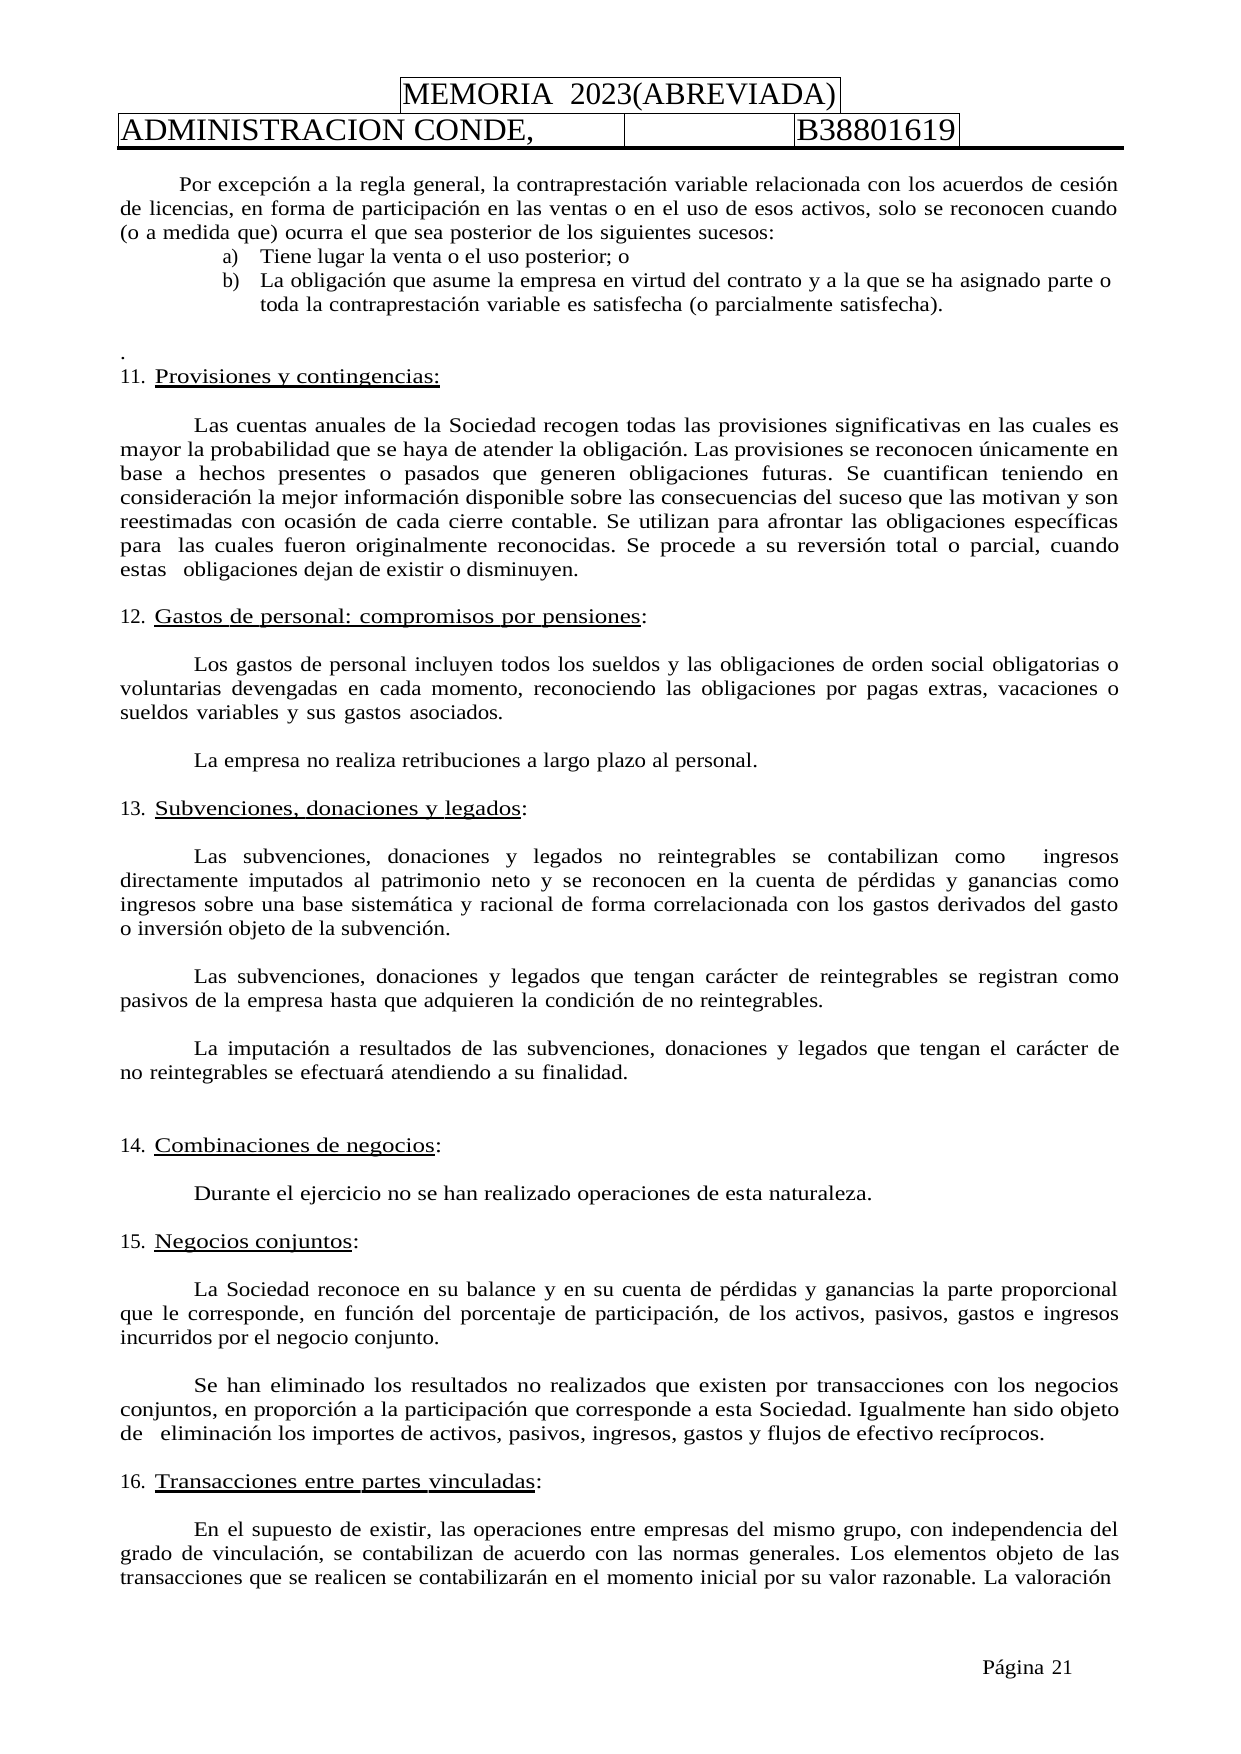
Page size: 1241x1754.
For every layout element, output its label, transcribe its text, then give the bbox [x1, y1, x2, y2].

list Tiene lugar la venta o el uso posterior; o [222, 244, 1136, 268]
list Gastos de personal: compromisos por pensiones: [120, 604, 1136, 628]
text La imputación a resultados de las subvenciones, donaciones y legados que tengan el carácter de no reintegrables se efectuará atendiendo a su finalidad. [120, 1036, 1119, 1084]
list Combinaciones de negocios: [120, 1133, 1136, 1157]
text En el supuesto de existir, las operaciones entre empresas del mismo grupo, con independencia del grado de vinculación, se contabilizan de acuerdo con las normas generales. Los elementos objeto de las transacciones que se realicen se contabilizarán en el momento inicial por su valor razonable. La valoración [120, 1517, 1119, 1589]
list Transacciones entre partes vinculadas: [120, 1469, 1136, 1493]
text La empresa no realiza retribuciones a largo plazo al personal. [194, 748, 1120, 772]
list Subvenciones, donaciones y legados: [120, 796, 1136, 820]
text Las subvenciones, donaciones y legados no reintegrables se contabilizan como ingresos directamente imputados al patrimonio neto y se reconocen en la cuenta de pérdidas y ganancias como ingresos sobre una base sistemática y racional de forma correlacionada con los gastos derivados del gasto o inversión objeto de la subvención. [120, 844, 1119, 940]
text Se han eliminado los resultados no realizados que existen por transacciones con los negocios conjuntos, en proporción a la participación que corresponde a esta Sociedad. Igualmente han sido objeto de eliminación los importes de activos, pasivos, ingresos, gastos y flujos de efectivo recíprocos. [120, 1373, 1119, 1445]
list Provisiones y contingencias: [120, 364, 1136, 388]
text Durante el ejercicio no se han realizado operaciones de esta naturaleza. [194, 1181, 1120, 1205]
text Las subvenciones, donaciones y legados que tengan carácter de reintegrables se registran como pasivos de la empresa hasta que adquieren la condición de no reintegrables. [120, 964, 1119, 1012]
text Los gastos de personal incluyen todos los sueldos y las obligaciones de orden social obligatorias o voluntarias devengadas en cada momento, reconociendo las obligaciones por pagas extras, vacaciones o sueldos variables y sus gastos asociados. [120, 652, 1119, 724]
text . [120, 340, 1136, 364]
text Por excepción a la regla general, la contraprestación variable relacionada con los acuerdos de cesión de licencias, en forma de participación en las ventas o en el uso de esos activos, solo se reconocen cuando (o a medida que) ocurra el que sea posterior de los siguientes sucesos: [120, 172, 1119, 244]
list La obligación que asume la empresa en virtud del contrato y a la que se ha asignado parte o toda la contraprestación variable es satisfecha (o parcialmente satisfecha). [222, 268, 1113, 316]
list Negocios conjuntos: [120, 1229, 1136, 1253]
text Las cuentas anuales de la Sociedad recogen todas las provisiones significativas en las cuales es mayor la probabilidad que se haya de atender la obligación. Las provisiones se reconocen únicamente en base a hechos presentes o pasados que generen obligaciones futuras. Se cuantifican teniendo en consideración la mejor información disponible sobre las consecuencias del suceso que las motivan y son reestimadas con ocasión de cada cierre contable. Se utilizan para afrontar las obligaciones específicas para las cuales fueron originalmente reconocidas. Se procede a su reversión total o parcial, cuando estas obligaciones dejan de existir o disminuyen. [120, 412, 1119, 581]
text La Sociedad reconoce en su balance y en su cuenta de pérdidas y ganancias la parte proporcional que le corresponde, en función del porcentaje de participación, de los activos, pasivos, gastos e ingresos incurridos por el negocio conjunto. [120, 1277, 1119, 1349]
